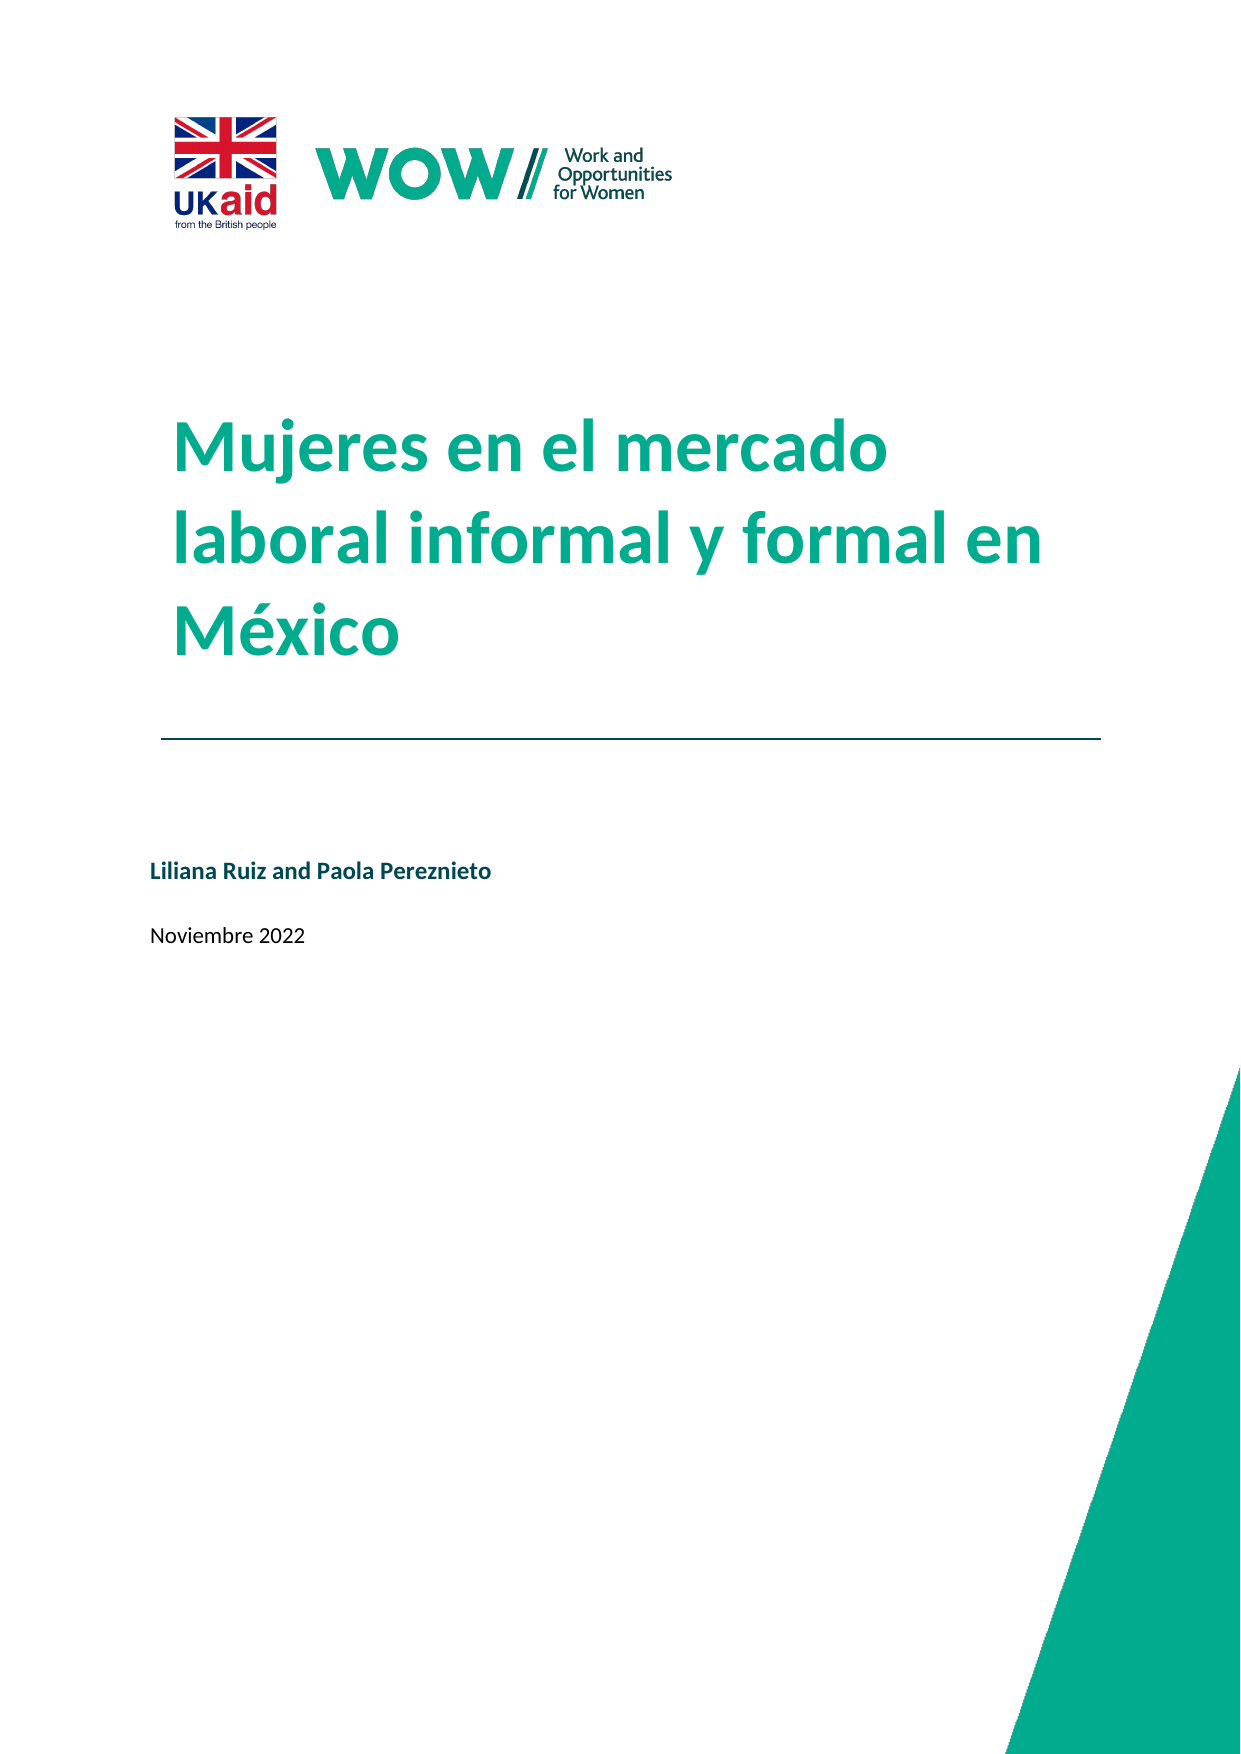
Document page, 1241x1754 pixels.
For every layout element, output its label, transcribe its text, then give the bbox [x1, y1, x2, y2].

text Liliana Ruiz and Paola Pereznieto [150, 855, 1090, 885]
text Noviembre 2022 [150, 922, 1090, 950]
table_header Mujeres en el mercado laboral informal y formal en México [161, 349, 1101, 737]
